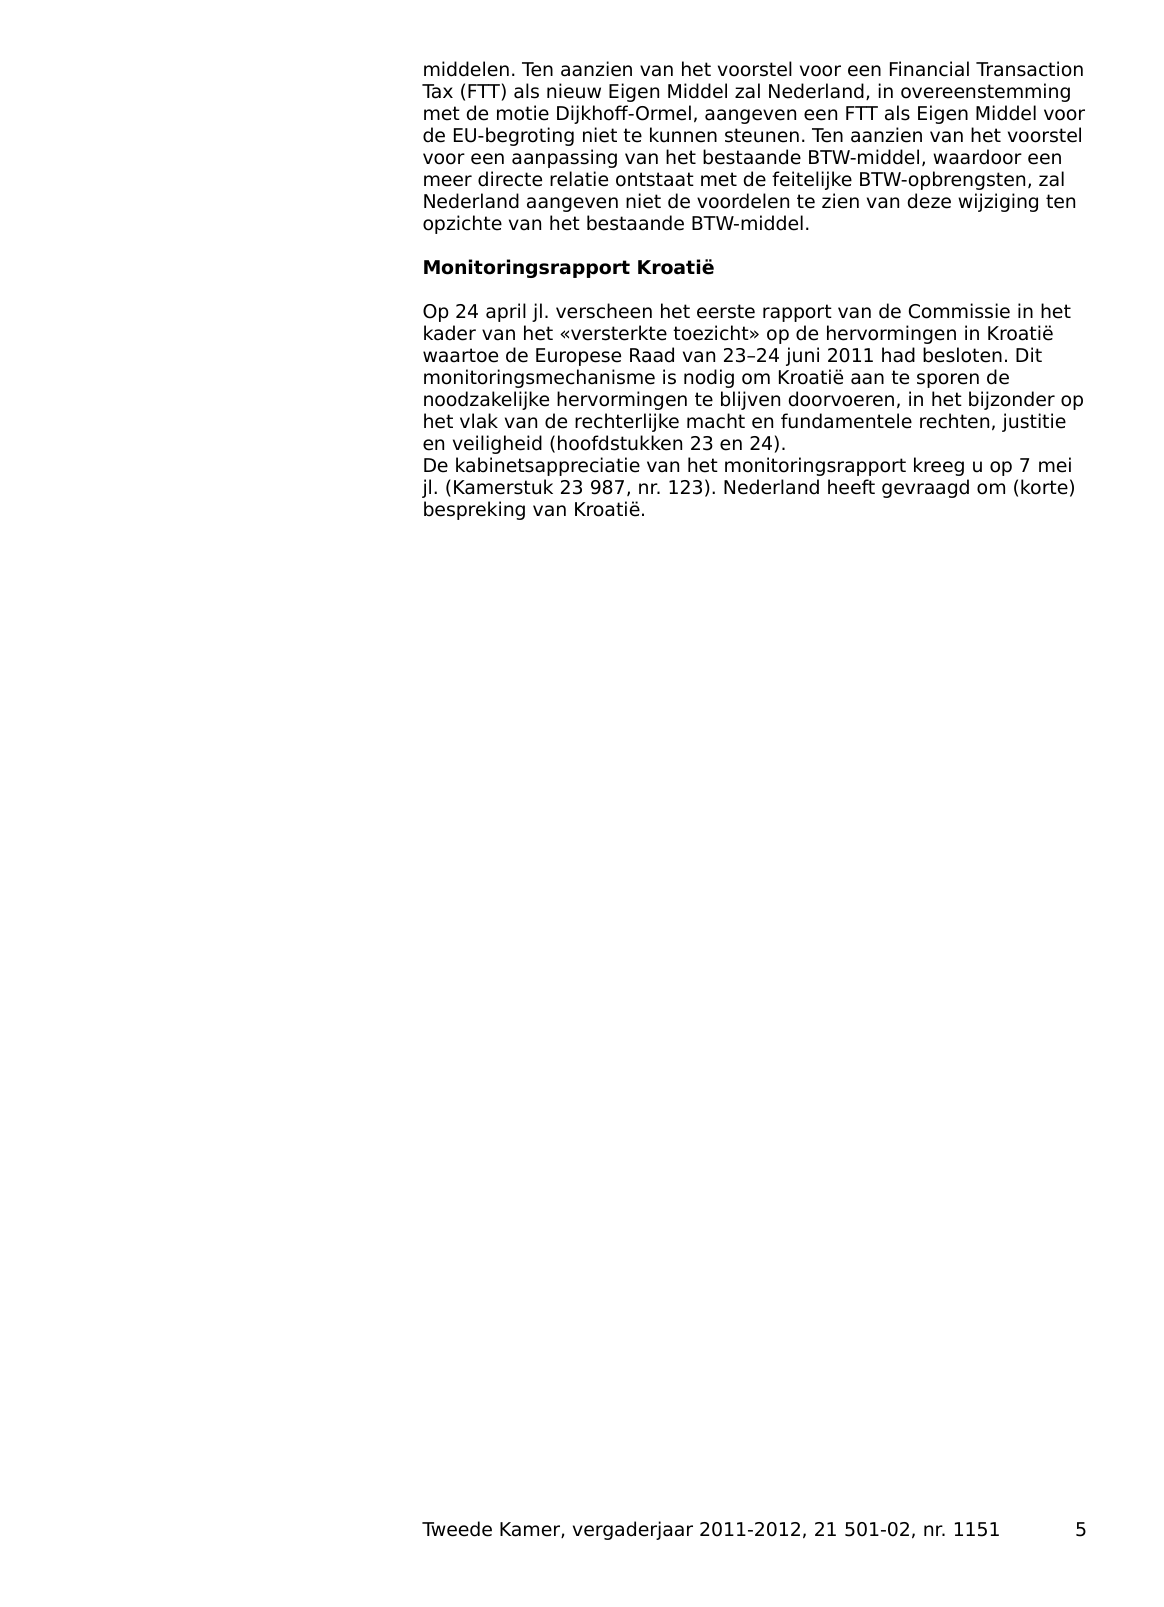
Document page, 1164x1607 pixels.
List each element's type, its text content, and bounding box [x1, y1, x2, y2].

text Op 24 april jl. verscheen het eerste rapport van de Commissie in het kader van het «versterkte toezicht» op de hervormingen in Kroatië waartoe de Europese Raad van 23–24 juni 2011 had besloten. Dit monitoringsmechanisme is nodig om Kroatië aan te sporen de noodzakelijke hervormingen te blijven doorvoeren, in het bijzonder op het vlak van de rechterlijke macht en fundamentele rechten, justitie en veiligheid (hoofdstukken 23 en 24). [422, 301, 1087, 455]
subtitle Monitoringsrapport Kroatië [422, 257, 1087, 279]
text De kabinetsappreciatie van het monitoringsrapport kreeg u op 7 mei jl. (Kamerstuk 23 987, nr. 123). Nederland heeft gevraagd om (korte) bespreking van Kroatië. [422, 455, 1087, 521]
text middelen. Ten aanzien van het voorstel voor een Financial Transaction Tax (FTT) als nieuw Eigen Middel zal Nederland, in overeenstemming met de motie Dijkhoff-Ormel, aangeven een FTT als Eigen Middel voor de EU-begroting niet te kunnen steunen. Ten aanzien van het voorstel voor een aanpassing van het bestaande BTW-middel, waardoor een meer directe relatie ontstaat met de feitelijke BTW-opbrengsten, zal Nederland aangeven niet de voordelen te zien van deze wijziging ten opzichte van het bestaande BTW-middel. [422, 59, 1087, 235]
